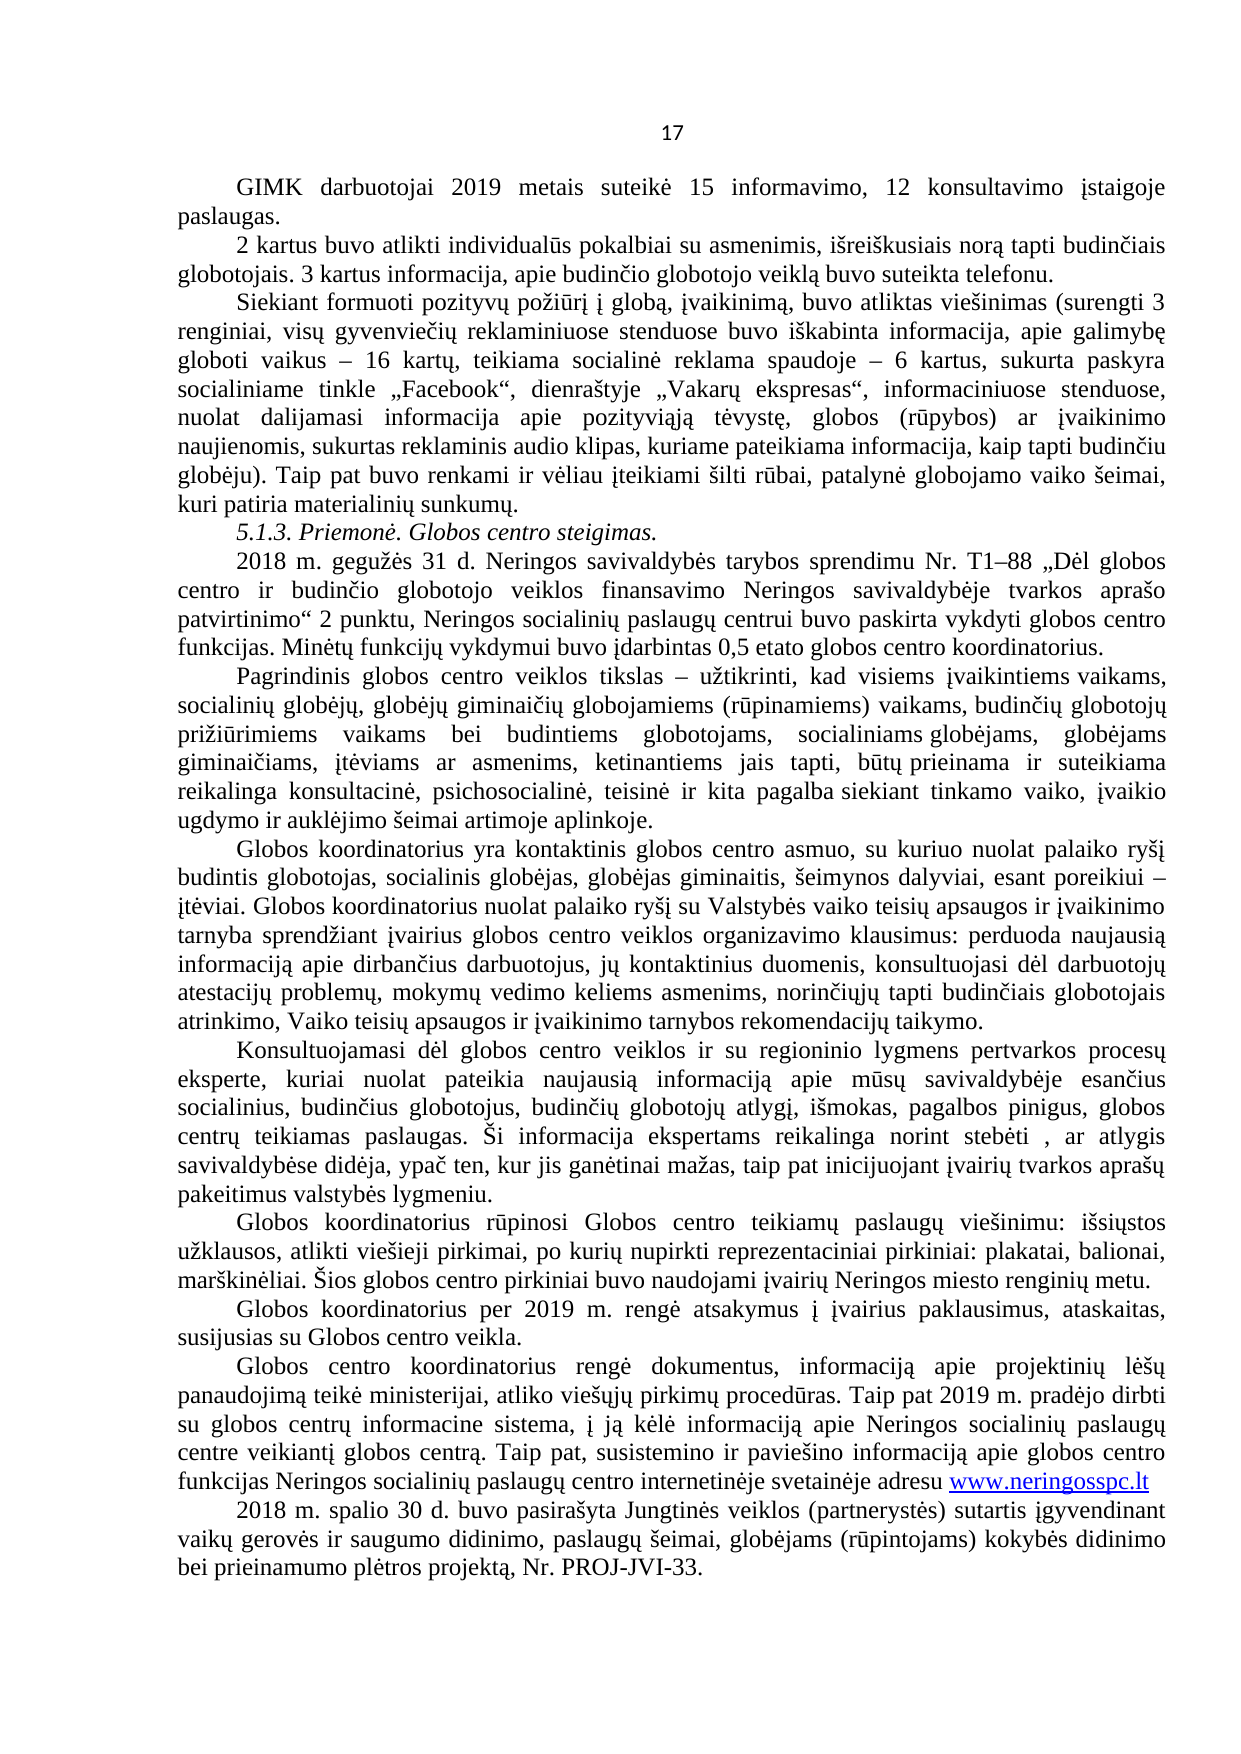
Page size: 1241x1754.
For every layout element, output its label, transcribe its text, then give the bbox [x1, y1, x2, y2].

text Globos koordinatorius rūpinosi Globos centro teikiamų paslaugų viešinimu: išsiųstos užklausos, atlikti viešieji pirkimai, po kurių nupirkti reprezentaciniai pirkiniai: plakatai, balionai, marškinėliai. Šios globos centro pirkiniai buvo naudojami įvairių Neringos miesto renginių metu. [177, 1207, 1167, 1294]
text 2 kartus buvo atlikti individualūs pokalbiai su asmenimis, išreiškusiais norą tapti budinčiais globotojais. 3 kartus informacija, apie budinčio globotojo veiklą buvo suteikta telefonu. [177, 230, 1167, 287]
text Globos koordinatorius per 2019 m. rengė atsakymus į įvairius paklausimus, ataskaitas, susijusias su Globos centro veikla. [177, 1294, 1167, 1351]
text Globos koordinatorius yra kontaktinis globos centro asmuo, su kuriuo nuolat palaiko ryšį budintis globotojas, socialinis globėjas, globėjas giminaitis, šeimynos dalyviai, esant poreikiui – įtėviai. Globos koordinatorius nuolat palaiko ryšį su Valstybės vaiko teisių apsaugos ir įvaikinimo tarnyba sprendžiant įvairius globos centro veiklos organizavimo klausimus: perduoda naujausią informaciją apie dirbančius darbuotojus, jų kontaktinius duomenis, konsultuojasi dėl darbuotojų atestacijų problemų, mokymų vedimo keliems asmenims, norinčiųjų tapti budinčiais globotojais atrinkimo, Vaiko teisių apsaugos ir įvaikinimo tarnybos rekomendacijų taikymo. [177, 834, 1167, 1035]
text Siekiant formuoti pozityvų požiūrį į globą, įvaikinimą, buvo atliktas viešinimas (surengti 3 renginiai, visų gyvenviečių reklaminiuose stenduose buvo iškabinta informacija, apie galimybę globoti vaikus – 16 kartų, teikiama socialinė reklama spaudoje – 6 kartus, sukurta paskyra socialiniame tinkle „Facebook“, dienraštyje „Vakarų ekspresas“, informaciniuose stenduose, nuolat dalijamasi informacija apie pozityviąją tėvystę, globos (rūpybos) ar įvaikinimo naujienomis, sukurtas reklaminis audio klipas, kuriame pateikiama informacija, kaip tapti budinčiu globėju). Taip pat buvo renkami ir vėliau įteikiami šilti rūbai, patalynė globojamo vaiko šeimai, kuri patiria materialinių sunkumų. [177, 287, 1167, 517]
text Pagrindinis globos centro veiklos tikslas – užtikrinti, kad visiems įvaikintiems vaikams, socialinių globėjų, globėjų giminaičių globojamiems (rūpinamiems) vaikams, budinčių globotojų prižiūrimiems vaikams bei budintiems globotojams, socialiniams globėjams, globėjams giminaičiams, įtėviams ar asmenims, ketinantiems jais tapti, būtų prieinama ir suteikiama reikalinga konsultacinė, psichosocialinė, teisinė ir kita pagalba siekiant tinkamo vaiko, įvaikio ugdymo ir auklėjimo šeimai artimoje aplinkoje. [177, 661, 1167, 834]
text GIMK darbuotojai 2019 metais suteikė 15 informavimo, 12 konsultavimo įstaigoje paslaugas. [177, 172, 1167, 230]
text 5.1.3. Priemonė. Globos centro steigimas. [177, 517, 1167, 546]
text Konsultuojamasi dėl globos centro veiklos ir su regioninio lygmens pertvarkos procesų eksperte, kuriai nuolat pateikia naujausią informaciją apie mūsų savivaldybėje esančius socialinius, budinčius globotojus, budinčių globotojų atlygį, išmokas, pagalbos pinigus, globos centrų teikiamas paslaugas. Ši informacija ekspertams reikalinga norint stebėti , ar atlygis savivaldybėse didėja, ypač ten, kur jis ganėtinai mažas, taip pat inicijuojant įvairių tvarkos aprašų pakeitimus valstybės lygmeniu. [177, 1035, 1167, 1207]
text 2018 m. gegužės 31 d. Neringos savivaldybės tarybos sprendimu Nr. T1–88 „Dėl globos centro ir budinčio globotojo veiklos finansavimo Neringos savivaldybėje tvarkos aprašo patvirtinimo“ 2 punktu, Neringos socialinių paslaugų centrui buvo paskirta vykdyti globos centro funkcijas. Minėtų funkcijų vykdymui buvo įdarbintas 0,5 etato globos centro koordinatorius. [177, 546, 1167, 661]
text Globos centro koordinatorius rengė dokumentus, informaciją apie projektinių lėšų panaudojimą teikė ministerijai, atliko viešųjų pirkimų procedūras. Taip pat 2019 m. pradėjo dirbti su globos centrų informacine sistema, į ją kėlė informaciją apie Neringos socialinių paslaugų centre veikiantį globos centrą. Taip pat, susistemino ir paviešino informaciją apie globos centro funkcijas Neringos socialinių paslaugų centro internetinėje svetainėje adresu www.neringosspc.lt [177, 1351, 1167, 1495]
text 2018 m. spalio 30 d. buvo pasirašyta Jungtinės veiklos (partnerystės) sutartis įgyvendinant vaikų gerovės ir saugumo didinimo, paslaugų šeimai, globėjams (rūpintojams) kokybės didinimo bei prieinamumo plėtros projektą, Nr. PROJ-JVI-33. [177, 1495, 1167, 1581]
